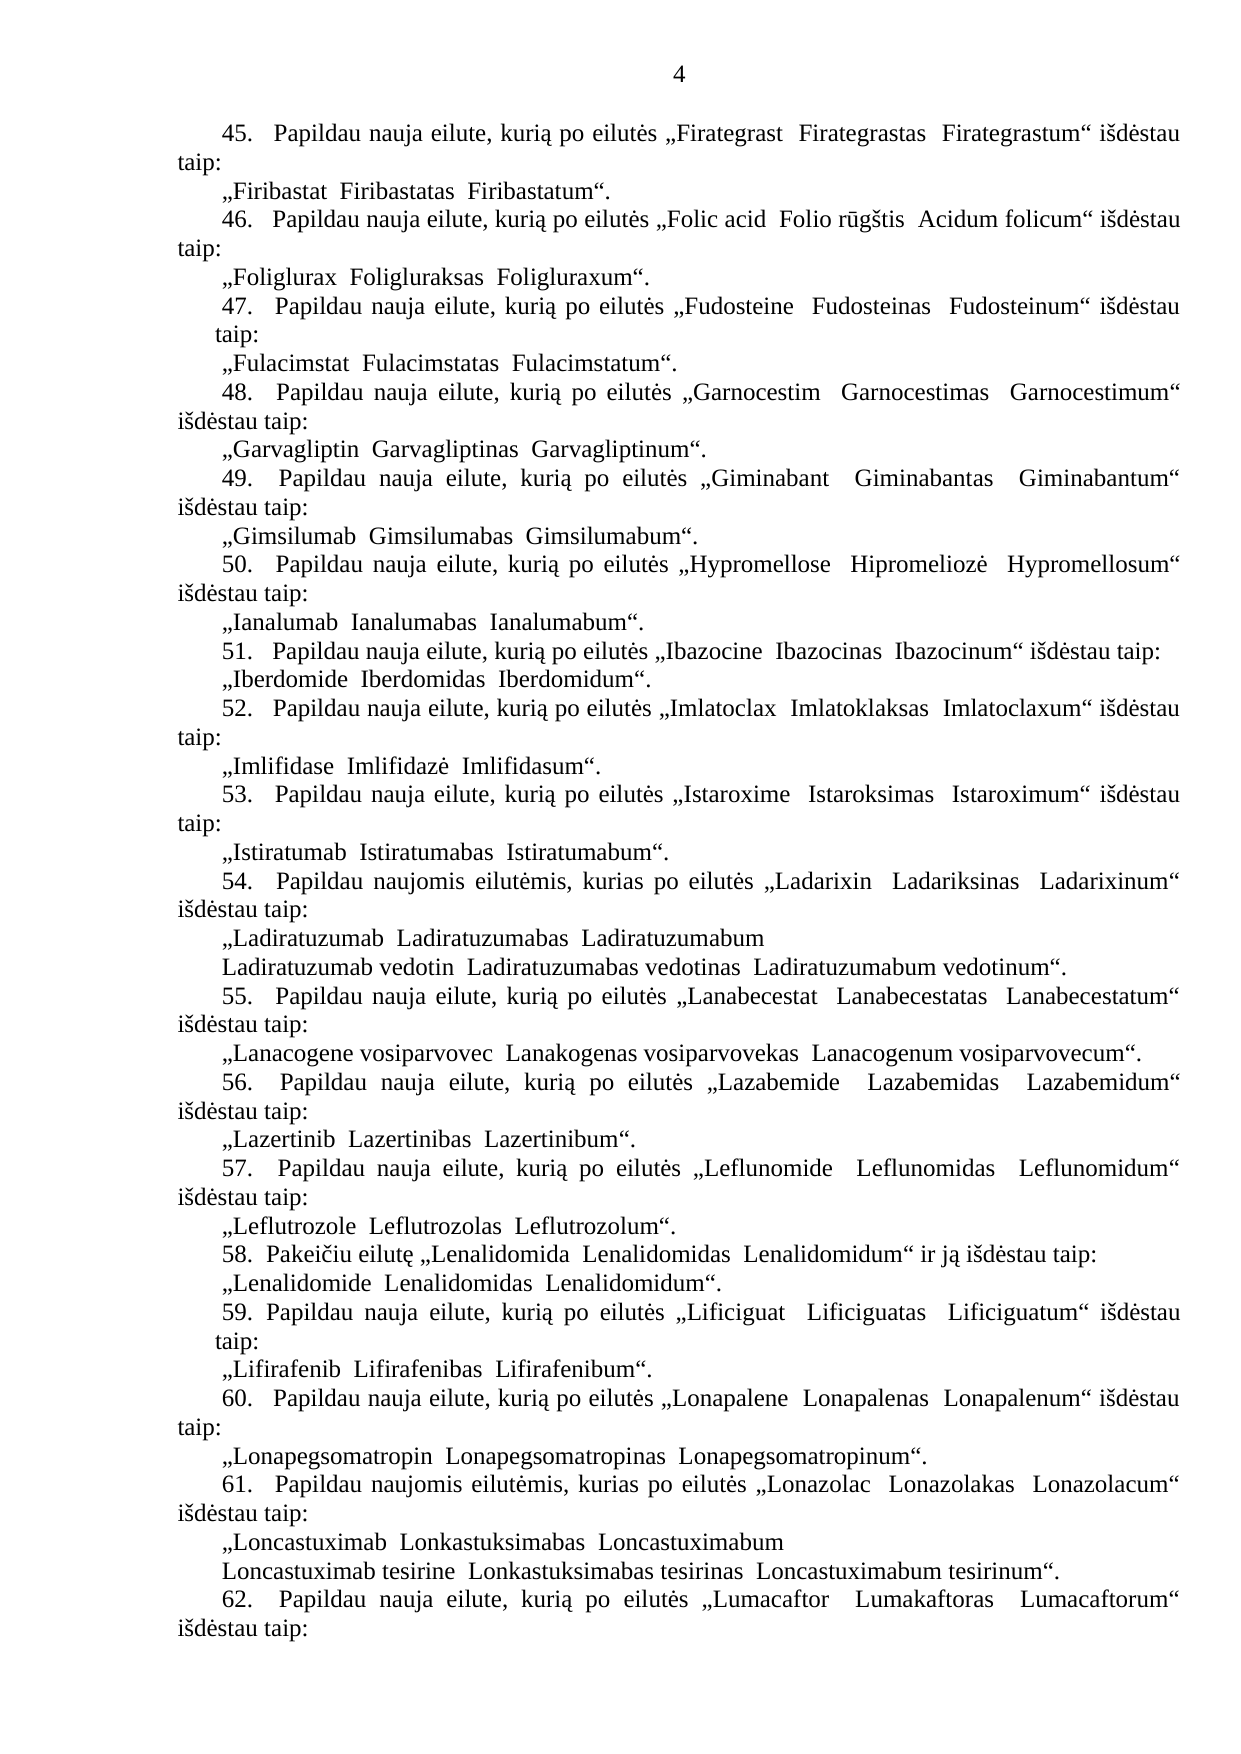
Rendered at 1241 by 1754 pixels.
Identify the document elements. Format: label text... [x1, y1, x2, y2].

text „Lanacogene vosiparvovec Lanakogenas vosiparvovekas Lanacogenum vosiparvovecum“. [177, 1038, 1181, 1067]
text „Imlifidase Imlifidazė Imlifidasum“. [177, 751, 1181, 779]
text „Garvagliptin Garvagliptinas Garvagliptinum“. [177, 434, 1181, 463]
text 51. Papildau nauja eilute, kurią po eilutės „Ibazocine Ibazocinas Ibazocinum“ išdėstau taip: [215, 636, 1181, 664]
text Ladiratuzumab vedotin Ladiratuzumabas vedotinas Ladiratuzumabum vedotinum“. [177, 952, 1181, 981]
text 56. Papildau nauja eilute, kurią po eilutės „Lazabemide Lazabemidas Lazabemidum“ išdėstau taip: [177, 1067, 1181, 1124]
text 61. Papildau naujomis eilutėmis, kurias po eilutės „Lonazolac Lonazolakas Lonazolacum“ išdėstau taip: [177, 1469, 1181, 1527]
text „Fulacimstat Fulacimstatas Fulacimstatum“. [177, 348, 1181, 377]
text „Istiratumab Istiratumabas Istiratumabum“. [177, 837, 1181, 866]
text „Ladiratuzumab Ladiratuzumabas Ladiratuzumabum [222, 923, 1181, 952]
text 54. Papildau naujomis eilutėmis, kurias po eilutės „Ladarixin Ladariksinas Ladarixinum“ išdėstau taip: [177, 866, 1181, 923]
text „Lenalidomide Lenalidomidas Lenalidomidum“. [177, 1268, 1181, 1297]
text 58. Pakeičiu eilutę „Lenalidomida Lenalidomidas Lenalidomidum“ ir ją išdėstau taip: [215, 1239, 1181, 1268]
text 46. Papildau nauja eilute, kurią po eilutės „Folic acid Folio rūgštis Acidum folicum“ išdėstau taip: [177, 204, 1181, 262]
text 62. Papildau nauja eilute, kurią po eilutės „Lumacaftor Lumakaftoras Lumacaftorum“ išdėstau taip: [177, 1584, 1181, 1642]
text „Loncastuximab Lonkastuksimabas Loncastuximabum [222, 1527, 1181, 1556]
text „Ianalumab Ianalumabas Ianalumabum“. [177, 607, 1181, 636]
text „Leflutrozole Leflutrozolas Leflutrozolum“. [177, 1211, 1181, 1239]
text 53. Papildau nauja eilute, kurią po eilutės „Istaroxime Istaroksimas Istaroximum“ išdėstau taip: [177, 779, 1181, 837]
text „Lazertinib Lazertinibas Lazertinibum“. [177, 1124, 1181, 1153]
text 55. Papildau nauja eilute, kurią po eilutės „Lanabecestat Lanabecestatas Lanabecestatum“ išdėstau taip: [177, 981, 1181, 1038]
text 48. Papildau nauja eilute, kurią po eilutės „Garnocestim Garnocestimas Garnocestimum“ išdėstau taip: [177, 377, 1181, 434]
text 49. Papildau nauja eilute, kurią po eilutės „Giminabant Giminabantas Giminabantum“ išdėstau taip: [177, 463, 1181, 521]
text Loncastuximab tesirine Lonkastuksimabas tesirinas Loncastuximabum tesirinum“. [222, 1556, 1181, 1584]
text „Gimsilumab Gimsilumabas Gimsilumabum“. [177, 521, 1181, 549]
text „Foliglurax Foligluraksas Foligluraxum“. [177, 262, 1181, 291]
text 60. Papildau nauja eilute, kurią po eilutės „Lonapalene Lonapalenas Lonapalenum“ išdėstau taip: [177, 1383, 1181, 1441]
text „Iberdomide Iberdomidas Iberdomidum“. [177, 664, 1181, 693]
text „Firibastat Firibastatas Firibastatum“. [177, 176, 1181, 204]
text 52. Papildau nauja eilute, kurią po eilutės „Imlatoclax Imlatoklaksas Imlatoclaxum“ išdėstau taip: [177, 693, 1181, 751]
text 57. Papildau nauja eilute, kurią po eilutės „Leflunomide Leflunomidas Leflunomidum“ išdėstau taip: [177, 1153, 1181, 1211]
text 59. Papildau nauja eilute, kurią po eilutės „Lificiguat Lificiguatas Lificiguatum“ išdėstau taip: [215, 1297, 1181, 1354]
text „Lifirafenib Lifirafenibas Lifirafenibum“. [177, 1354, 1181, 1383]
text 45. Papildau nauja eilute, kurią po eilutės „Firategrast Firategrastas Firategrastum“ išdėstau taip: [177, 118, 1181, 176]
text 50. Papildau nauja eilute, kurią po eilutės „Hypromellose Hipromeliozė Hypromellosum“ išdėstau taip: [177, 549, 1181, 607]
text „Lonapegsomatropin Lonapegsomatropinas Lonapegsomatropinum“. [177, 1441, 1181, 1469]
text 47. Papildau nauja eilute, kurią po eilutės „Fudosteine Fudosteinas Fudosteinum“ išdėstau taip: [215, 291, 1181, 348]
